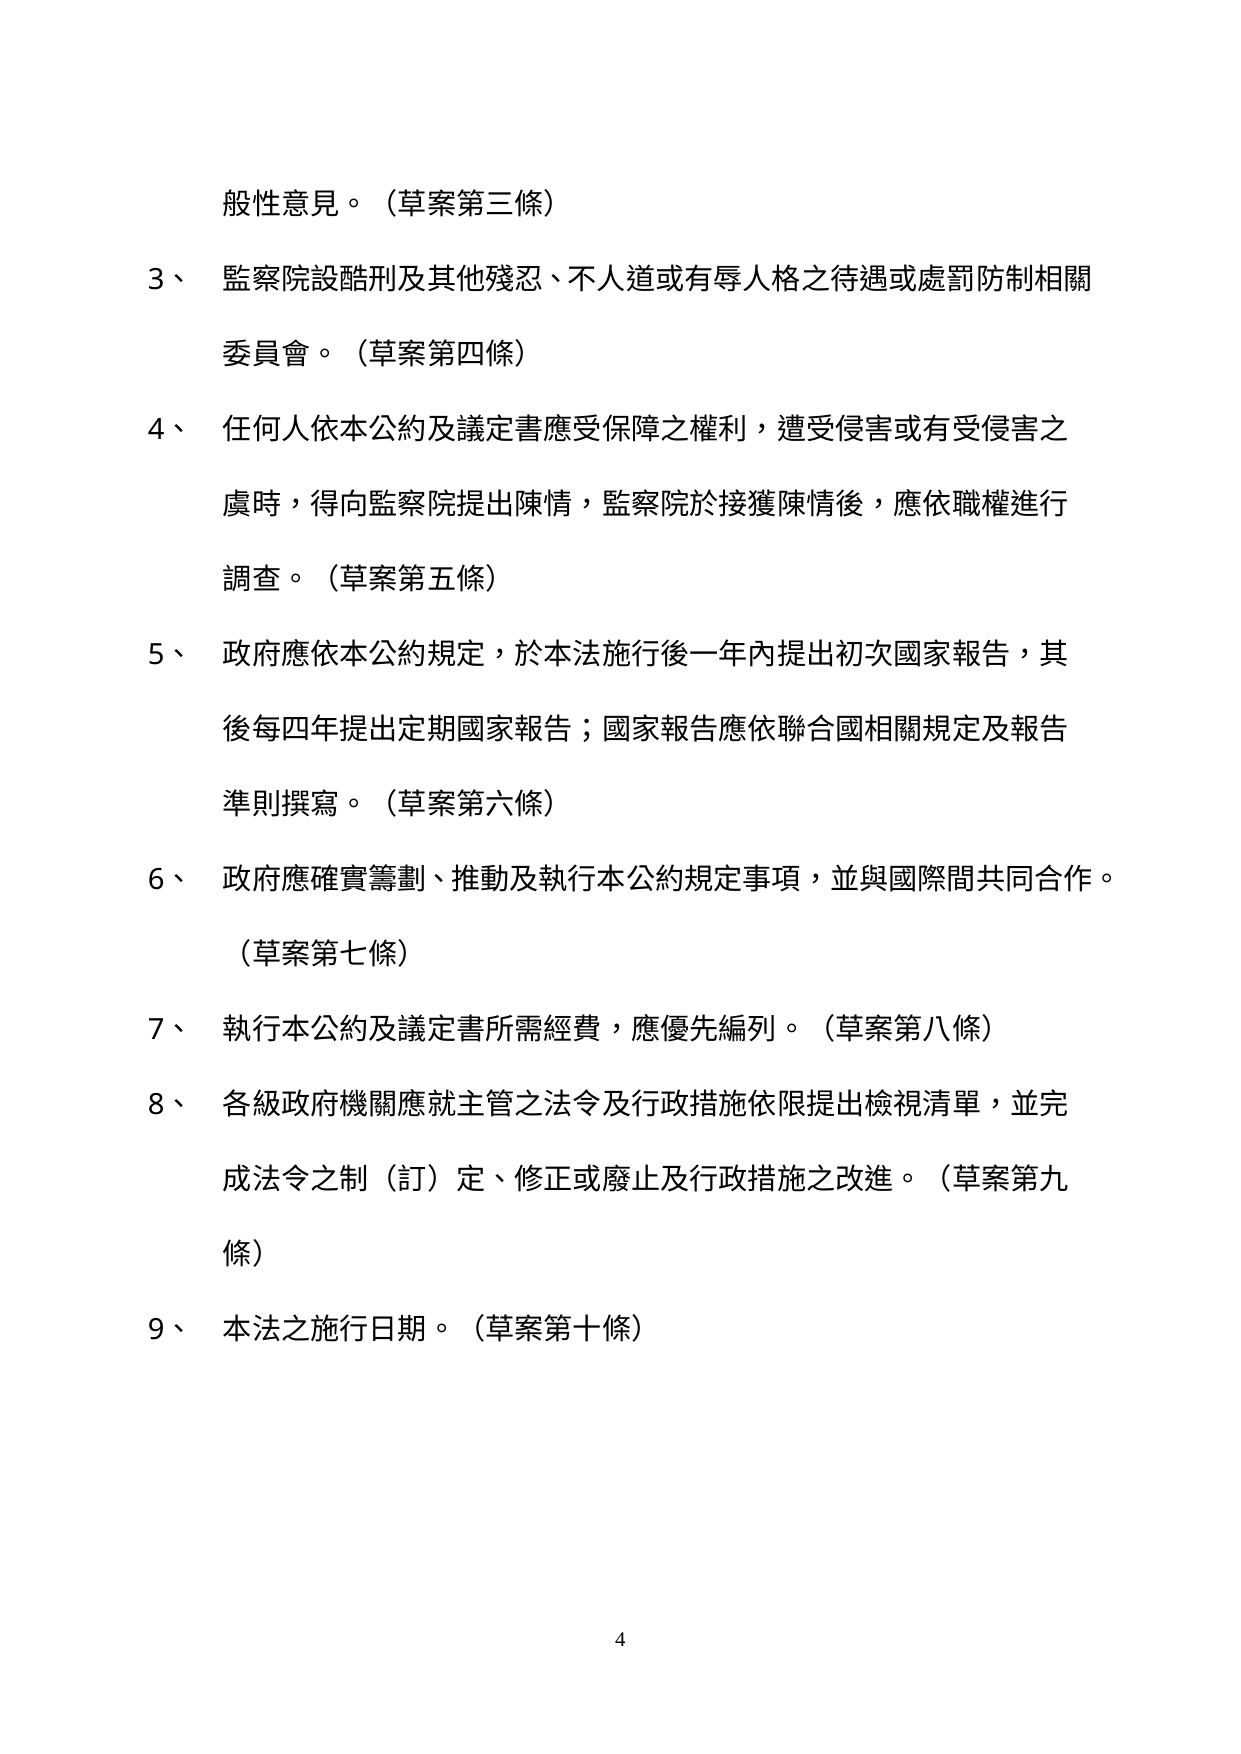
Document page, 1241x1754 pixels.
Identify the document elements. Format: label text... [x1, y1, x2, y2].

list 政府應確實籌劃、推動及執行本公約規定事項，並與國際間共同合作。（草案第七條） [148, 839, 1092, 989]
list 執行本公約及議定書所需經費，應優先編列。（草案第八條） [148, 989, 1092, 1064]
list 任何人依本公約及議定書應受保障之權利，遭受侵害或有受侵害之虞時，得向監察院提出陳情，監察院於接獲陳情後，應依職權進行調查。（草案第五條） [148, 389, 1092, 614]
list 政府應依本公約規定，於本法施行後一年內提出初次國家報告，其後每四年提出定期國家報告；國家報告應依聯合國相關規定及報告準則撰寫。（草案第六條） [148, 614, 1092, 839]
list 監察院設酷刑及其他殘忍、不人道或有辱人格之待遇或處罰防制相關委員會。（草案第四條） [148, 239, 1092, 389]
list 本法之施行日期。（草案第十條） [148, 1289, 1092, 1364]
list 各級政府機關應就主管之法令及行政措施依限提出檢視清單，並完成法令之制（訂）定、修正或廢止及行政措施之改進。（草案第九條） [148, 1064, 1092, 1289]
list 般性意見。（草案第三條） [148, 164, 1092, 239]
